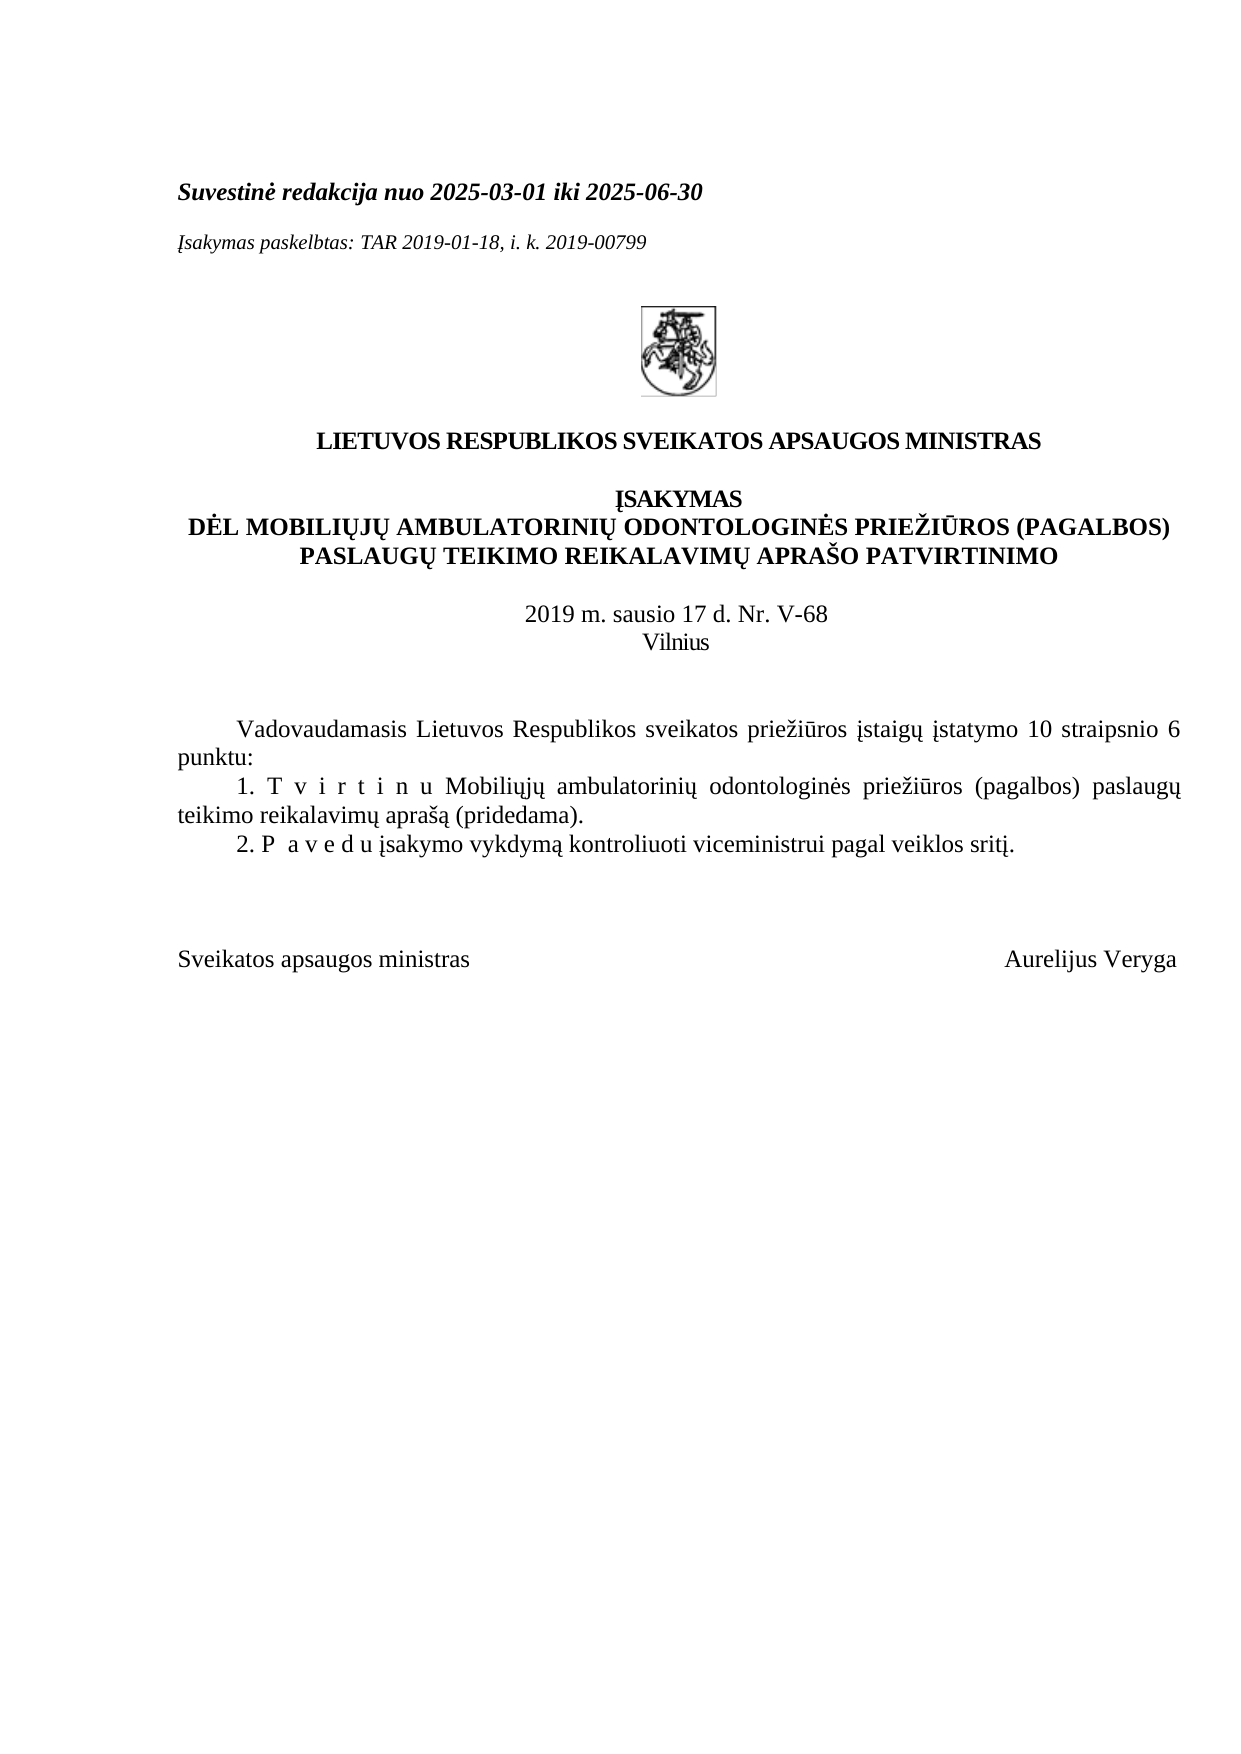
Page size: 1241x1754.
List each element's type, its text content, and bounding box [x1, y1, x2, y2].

text LIETUVOS RESPUBLIKOS SVEIKATOS APSAUGOS MINISTRAS [177, 426, 1181, 455]
text 2. P a v e d u įsakymo vykdymą kontroliuoti viceministrui pagal veiklos sritį. [177, 829, 1181, 857]
text 1. T v i r t i n u Mobiliųjų ambulatorinių odontologinės priežiūros (pagalbos) paslaugų teikimo reikalavimų aprašą (pridedama). [177, 771, 1181, 829]
text DĖL MOBILIŲJŲ AMBULATORINIŲ ODONTOLOGINĖS PRIEŽIŪROS (PAGALBOS) PASLAUGŲ TEIKIMO REIKALAVIMŲ APRAŠO PATVIRTINIMO [177, 512, 1181, 570]
text Vilnius [177, 627, 1175, 656]
text Vadovaudamasis Lietuvos Respublikos sveikatos priežiūros įstaigų įstatymo 10 straipsnio 6 punktu: [177, 714, 1181, 771]
text 2019 m. sausio 17 d. Nr. V-68 [177, 599, 1175, 627]
text Suvestinė redakcija nuo 2025-03-01 iki 2025-06-30 [177, 177, 1181, 206]
text ĮSAKYMAS [177, 484, 1181, 512]
text Sveikatos apsaugos ministras Aurelijus Veryga [177, 944, 1181, 972]
text Įsakymas paskelbtas: TAR 2019-01-18, i. k. 2019-00799 [177, 230, 1181, 254]
